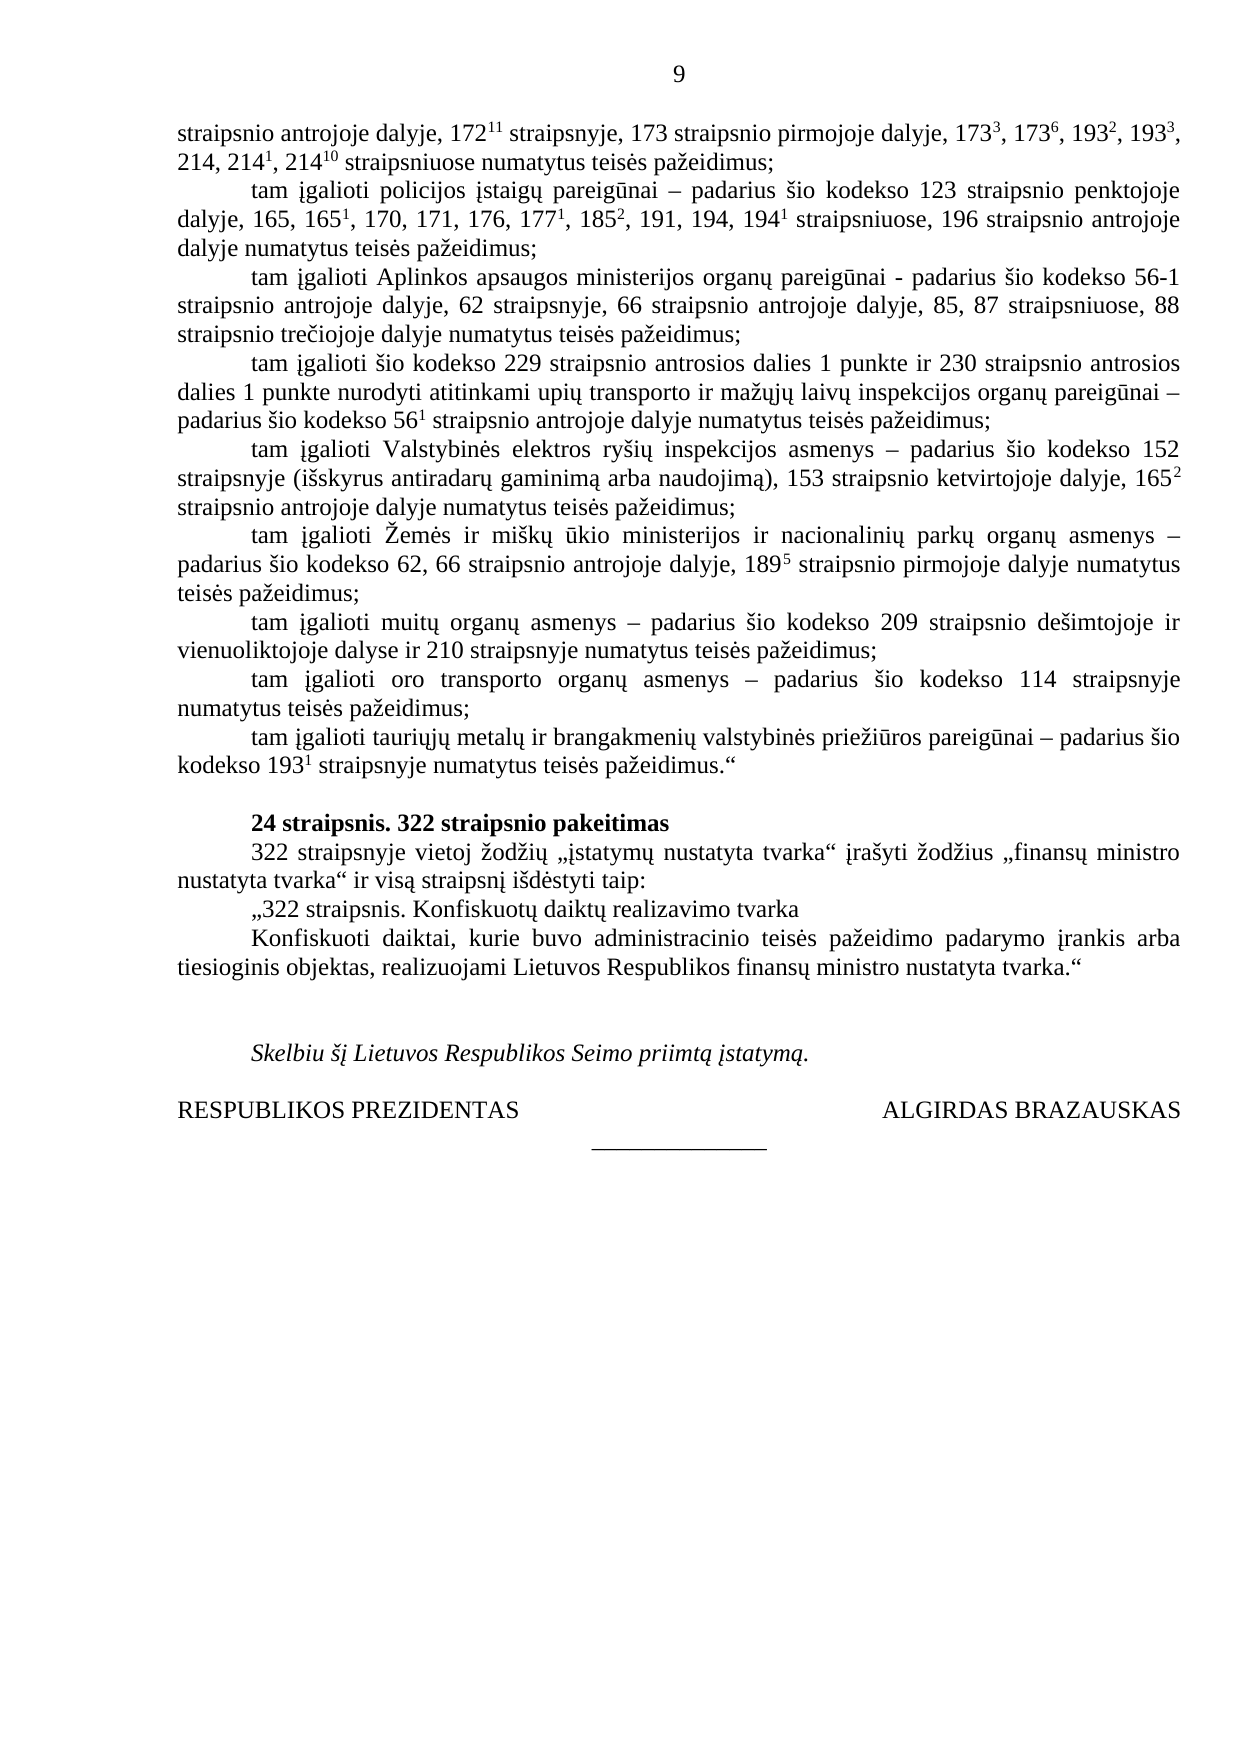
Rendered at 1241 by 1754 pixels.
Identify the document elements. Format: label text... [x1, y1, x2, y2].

text RESPUBLIKOS PREZIDENTAS ALGIRDAS BRAZAUSKAS [177, 1096, 1181, 1124]
text tam įgalioti šio kodekso 229 straipsnio antrosios dalies 1 punkte ir 230 straipsnio antrosios dalies 1 punkte nurodyti atitinkami upių transporto ir mažųjų laivų inspekcijos organų pareigūnai – padarius šio kodekso 561 straipsnio antrojoje dalyje numatytus teisės pažeidimus; [177, 348, 1181, 434]
text straipsnio antrojoje dalyje, 17211 straipsnyje, 173 straipsnio pirmojoje dalyje, 1733, 1736, 1932, 1933, 214, 2141, 21410 straipsniuose numatytus teisės pažeidimus; [177, 118, 1181, 176]
text 24 straipsnis. 322 straipsnio pakeitimas [177, 808, 1181, 837]
text ______________ [177, 1124, 1181, 1153]
text „322 straipsnis. Konfiskuotų daiktų realizavimo tvarka [177, 894, 1181, 923]
text tam įgalioti oro transporto organų asmenys – padarius šio kodekso 114 straipsnyje numatytus teisės pažeidimus; [177, 664, 1181, 722]
text tam įgalioti policijos įstaigų pareigūnai – padarius šio kodekso 123 straipsnio penktojoje dalyje, 165, 1651, 170, 171, 176, 1771, 1852, 191, 194, 1941 straipsniuose, 196 straipsnio antrojoje dalyje numatytus teisės pažeidimus; [177, 176, 1181, 262]
text tam įgalioti Valstybinės elektros ryšių inspekcijos asmenys – padarius šio kodekso 152 straipsnyje (išskyrus antiradarų gaminimą arba naudojimą), 153 straipsnio ketvirtojoje dalyje, 1652 straipsnio antrojoje dalyje numatytus teisės pažeidimus; [177, 434, 1181, 521]
text tam įgalioti muitų organų asmenys – padarius šio kodekso 209 straipsnio dešimtojoje ir vienuoliktojoje dalyse ir 210 straipsnyje numatytus teisės pažeidimus; [177, 607, 1181, 664]
text Skelbiu šį Lietuvos Respublikos Seimo priimtą įstatymą. [177, 1038, 1181, 1067]
text 322 straipsnyje vietoj žodžių „įstatymų nustatyta tvarka“ įrašyti žodžius „finansų ministro nustatyta tvarka“ ir visą straipsnį išdėstyti taip: [177, 837, 1181, 894]
text tam įgalioti Žemės ir miškų ūkio ministerijos ir nacionalinių parkų organų asmenys – padarius šio kodekso 62, 66 straipsnio antrojoje dalyje, 1895 straipsnio pirmojoje dalyje numatytus teisės pažeidimus; [177, 521, 1181, 607]
text Konfiskuoti daiktai, kurie buvo administracinio teisės pažeidimo padarymo įrankis arba tiesioginis objektas, realizuojami Lietuvos Respublikos finansų ministro nustatyta tvarka.“ [177, 923, 1181, 981]
text tam įgalioti tauriųjų metalų ir brangakmenių valstybinės priežiūros pareigūnai – padarius šio kodekso 1931 straipsnyje numatytus teisės pažeidimus.“ [177, 722, 1181, 779]
text tam įgalioti Aplinkos apsaugos ministerijos organų pareigūnai - padarius šio kodekso 56-1 straipsnio antrojoje dalyje, 62 straipsnyje, 66 straipsnio antrojoje dalyje, 85, 87 straipsniuose, 88 straipsnio trečiojoje dalyje numatytus teisės pažeidimus; [177, 262, 1181, 348]
